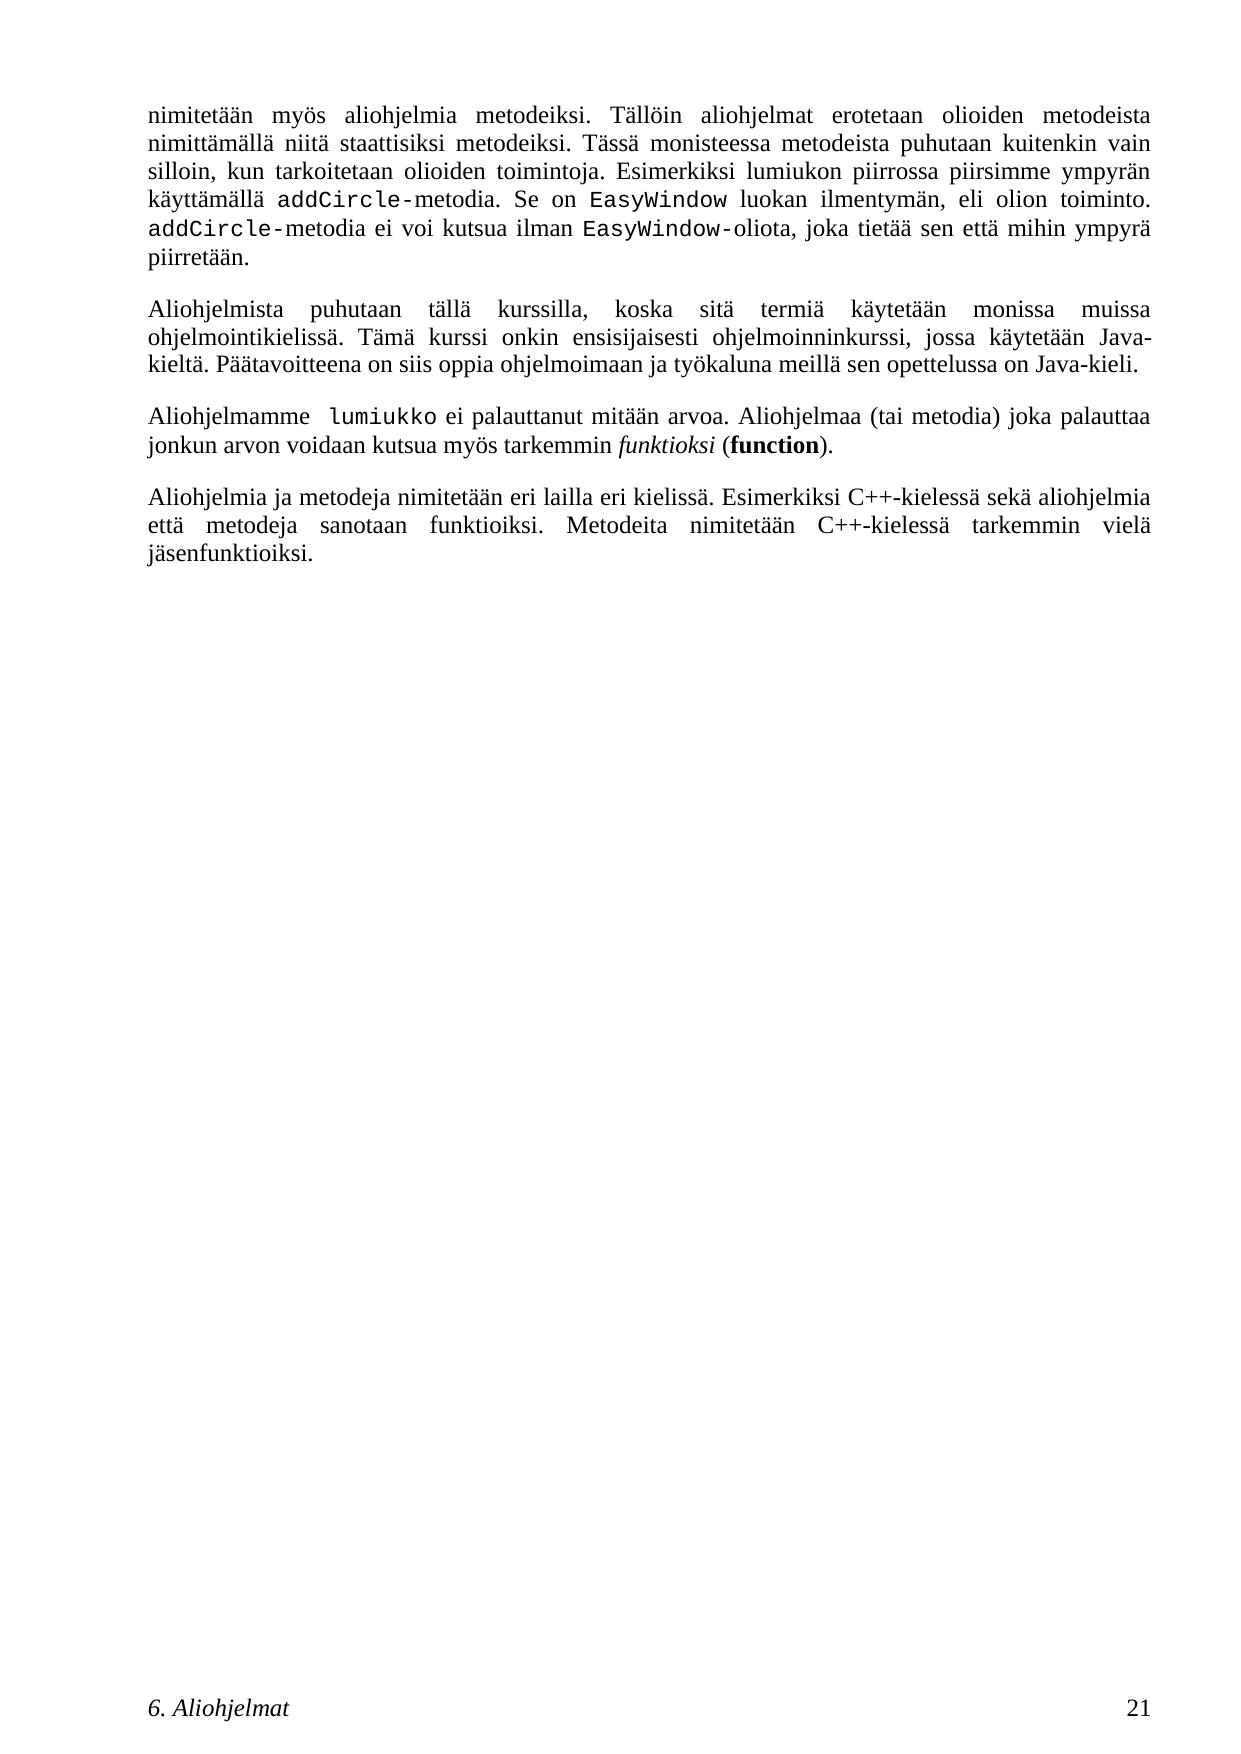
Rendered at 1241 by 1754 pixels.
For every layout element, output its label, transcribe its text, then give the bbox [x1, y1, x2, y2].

text Aliohjelmia ja metodeja nimitetään eri lailla eri kielissä. Esimerkiksi C++-kielessä sekä aliohjelmia että metodeja sanotaan funktioiksi. Metodeita nimitetään C++-kielessä tarkemmin vielä jäsenfunktioiksi. [148, 483, 1152, 566]
text nimitetään myös aliohjelmia metodeiksi. Tällöin aliohjelmat erotetaan olioiden metodeista nimittämällä niitä staattisiksi metodeiksi. Tässä monisteessa metodeista puhutaan kuitenkin vain silloin, kun tarkoitetaan olioiden toimintoja. Esimerkiksi lumiukon piirrossa piirsimme ympyrän käyttämällä addCircle‐metodia. Se on EasyWindow luokan ilmentymän, eli olion toiminto. addCircle‐metodia ei voi kutsua ilman EasyWindow‐oliota, joka tietää sen että mihin ympyrä piirretään. [148, 102, 1152, 271]
text Aliohjelmamme lumiukko ei palauttanut mitään arvoa. Aliohjelmaa (tai metodia) joka palauttaa jonkun arvon voidaan kutsua myös tarkemmin funktioksi (function). [148, 402, 1152, 459]
text Aliohjelmista puhutaan tällä kurssilla, koska sitä termiä käytetään monissa muissa ohjelmointikielissä. Tämä kurssi onkin ensisijaisesti ohjelmoinninkurssi, jossa käytetään Java-kieltä. Päätavoitteena on siis oppia ohjelmoimaan ja työkaluna meillä sen opettelussa on Java-kieli. [148, 295, 1152, 378]
